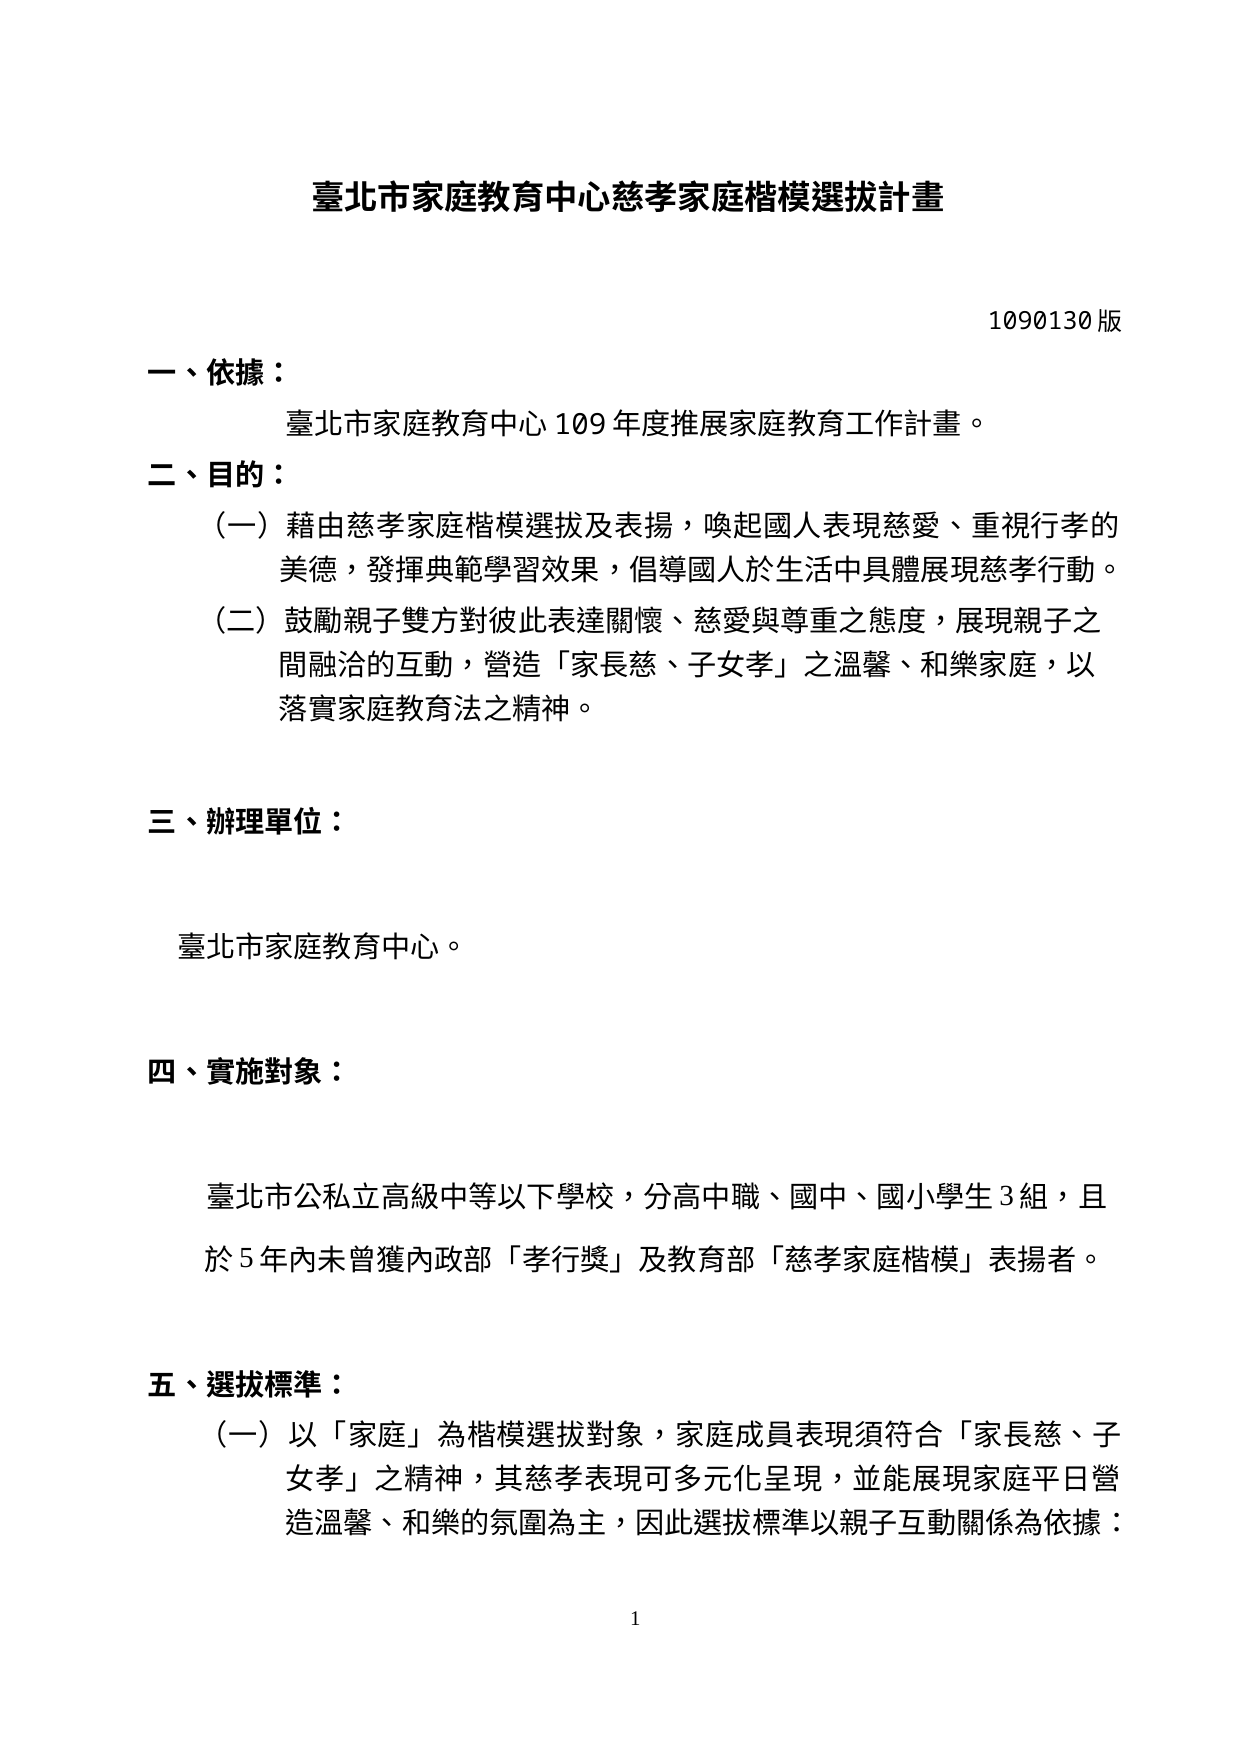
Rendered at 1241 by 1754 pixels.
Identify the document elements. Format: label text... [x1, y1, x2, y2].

text 臺北市公私立高級中等以下學校，分高中職、國中、國小學生3組，且於5年內未曾獲內政部「孝行獎」及教育部「慈孝家庭楷模」表揚者。 [204, 1153, 1122, 1278]
text 二、目的： [147, 451, 1122, 494]
text 臺北市家庭教育中心。 [148, 903, 1122, 966]
text （一）以「家庭」為楷模選拔對象，家庭成員表現須符合「家長慈、子女孝」之精神，其慈孝表現可多元化呈現，並能展現家庭平日營造溫馨、和樂的氛圍為主，因此選拔標準以親子互動關係為依據： [199, 1411, 1122, 1542]
text （一）藉由慈孝家庭楷模選拔及表揚，喚起國人表現慈愛、重視行孝的美德，發揮典範學習效果，倡導國人於生活中具體展現慈孝行動。 [197, 502, 1122, 589]
text 臺北市家庭教育中心109年度推展家庭教育工作計畫。 [285, 399, 1122, 443]
text 1090130版 [148, 278, 1122, 341]
text （二）鼓勵親子雙方對彼此表達關懷、慈愛與尊重之態度，展現親子之間融洽的互動，營造「家長慈、子女孝」之溫馨、和樂家庭，以落實家庭教育法之精神。 [197, 597, 1122, 728]
text 一、依據： [147, 348, 1122, 392]
text 五、選拔標準： [148, 1341, 1122, 1403]
text 臺北市家庭教育中心慈孝家庭楷模選拔計畫 [148, 153, 1108, 216]
text 三、辦理單位： [148, 778, 1122, 841]
text 四、實施對象： [148, 1028, 1122, 1091]
